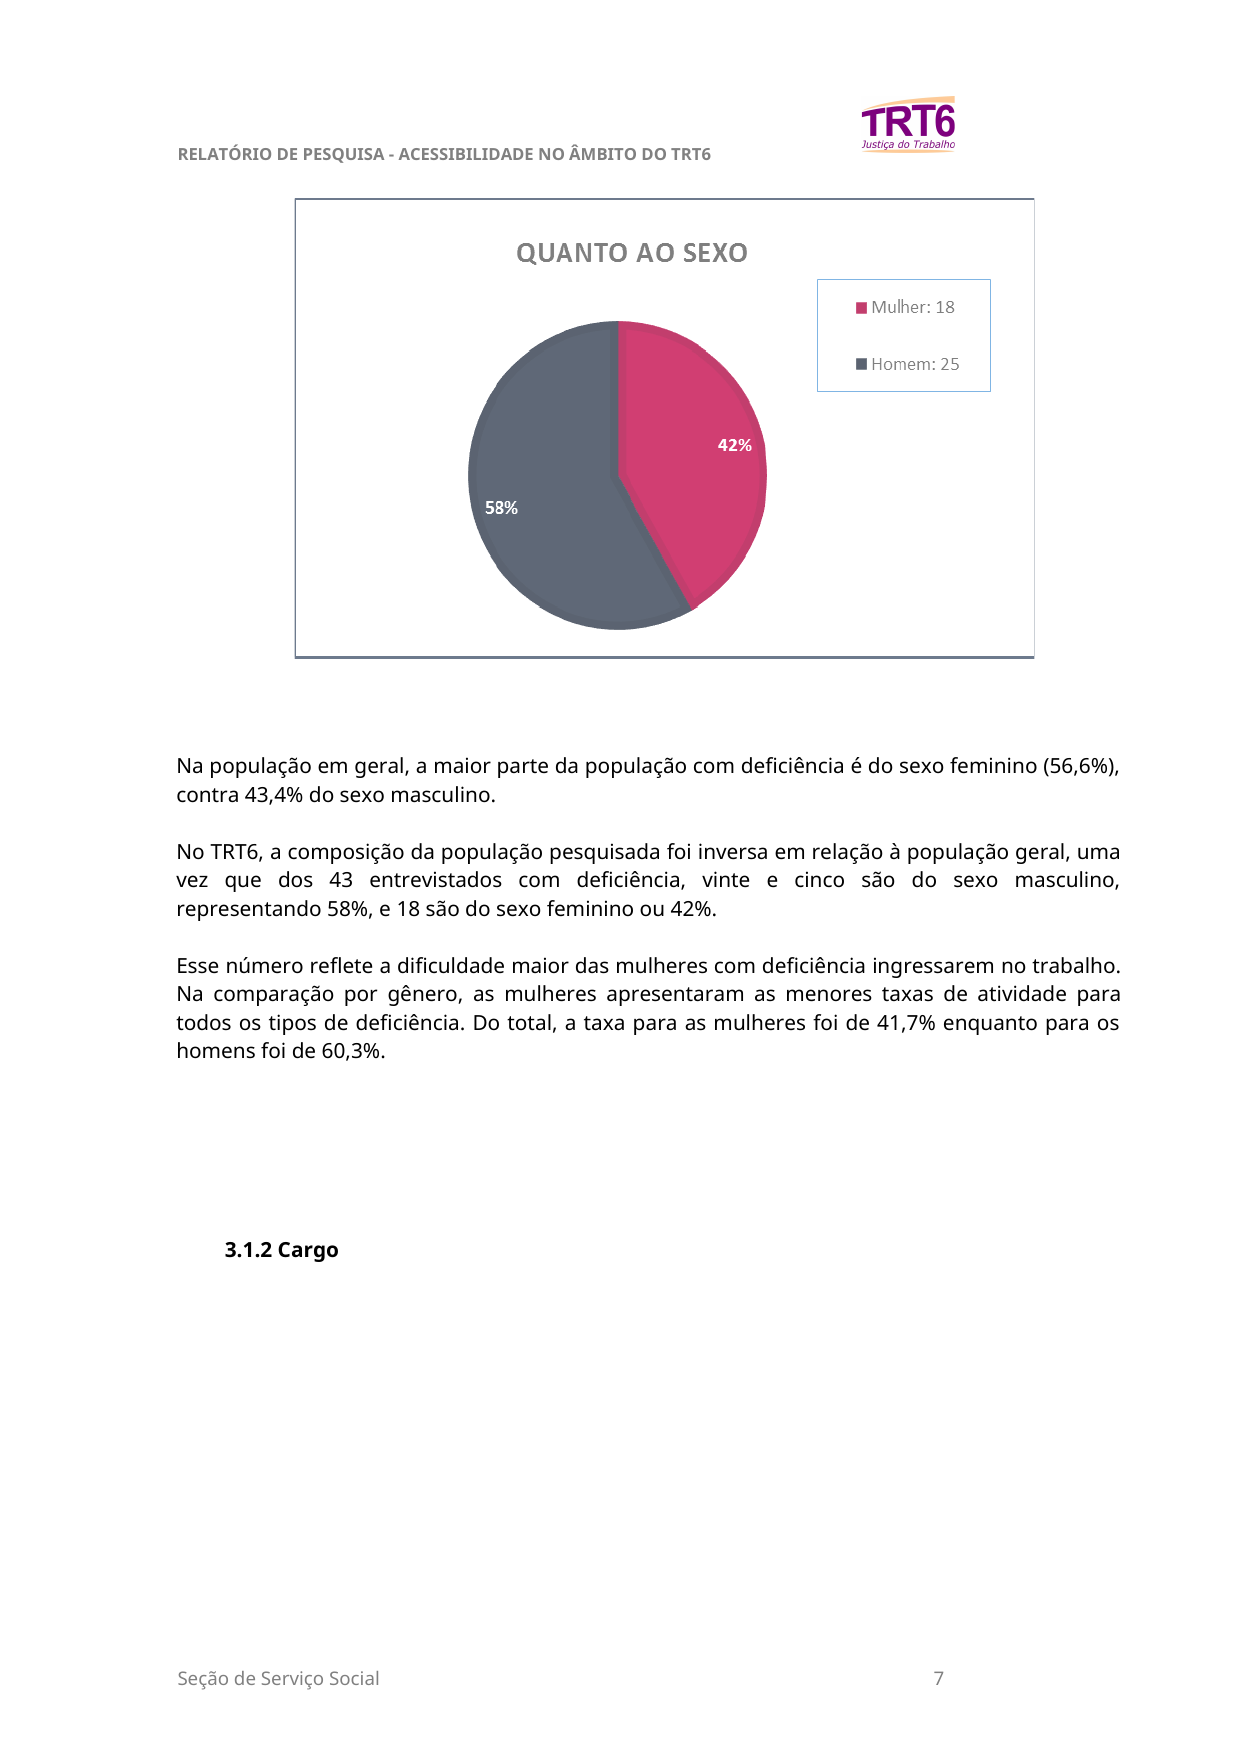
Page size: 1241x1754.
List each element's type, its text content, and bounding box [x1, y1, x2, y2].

list No TRT6, a composição da população pesquisada foi inversa em relação à população geral, uma vez que dos 43 entrevistados com deficiência, vinte e cinco são do sexo masculino, representando 58%, e 18 são do sexo feminino ou 42%. [176, 837, 1122, 922]
list Esse número reflete a dificuldade maior das mulheres com deficiência ingressarem no trabalho. Na comparação por gênero, as mulheres apresentaram as menores taxas de atividade para todos os tipos de deficiência. Do total, a taxa para as mulheres foi de 41,7% enquanto para os homens foi de 60,3%. [176, 951, 1122, 1064]
list [294, 198, 1035, 659]
list 3.1.2 Cargo [224, 1235, 1122, 1263]
list Na população em geral, a maior parte da população com deficiência é do sexo feminino (56,6%), contra 43,4% do sexo masculino. [176, 752, 1122, 808]
picture [861, 96, 955, 153]
